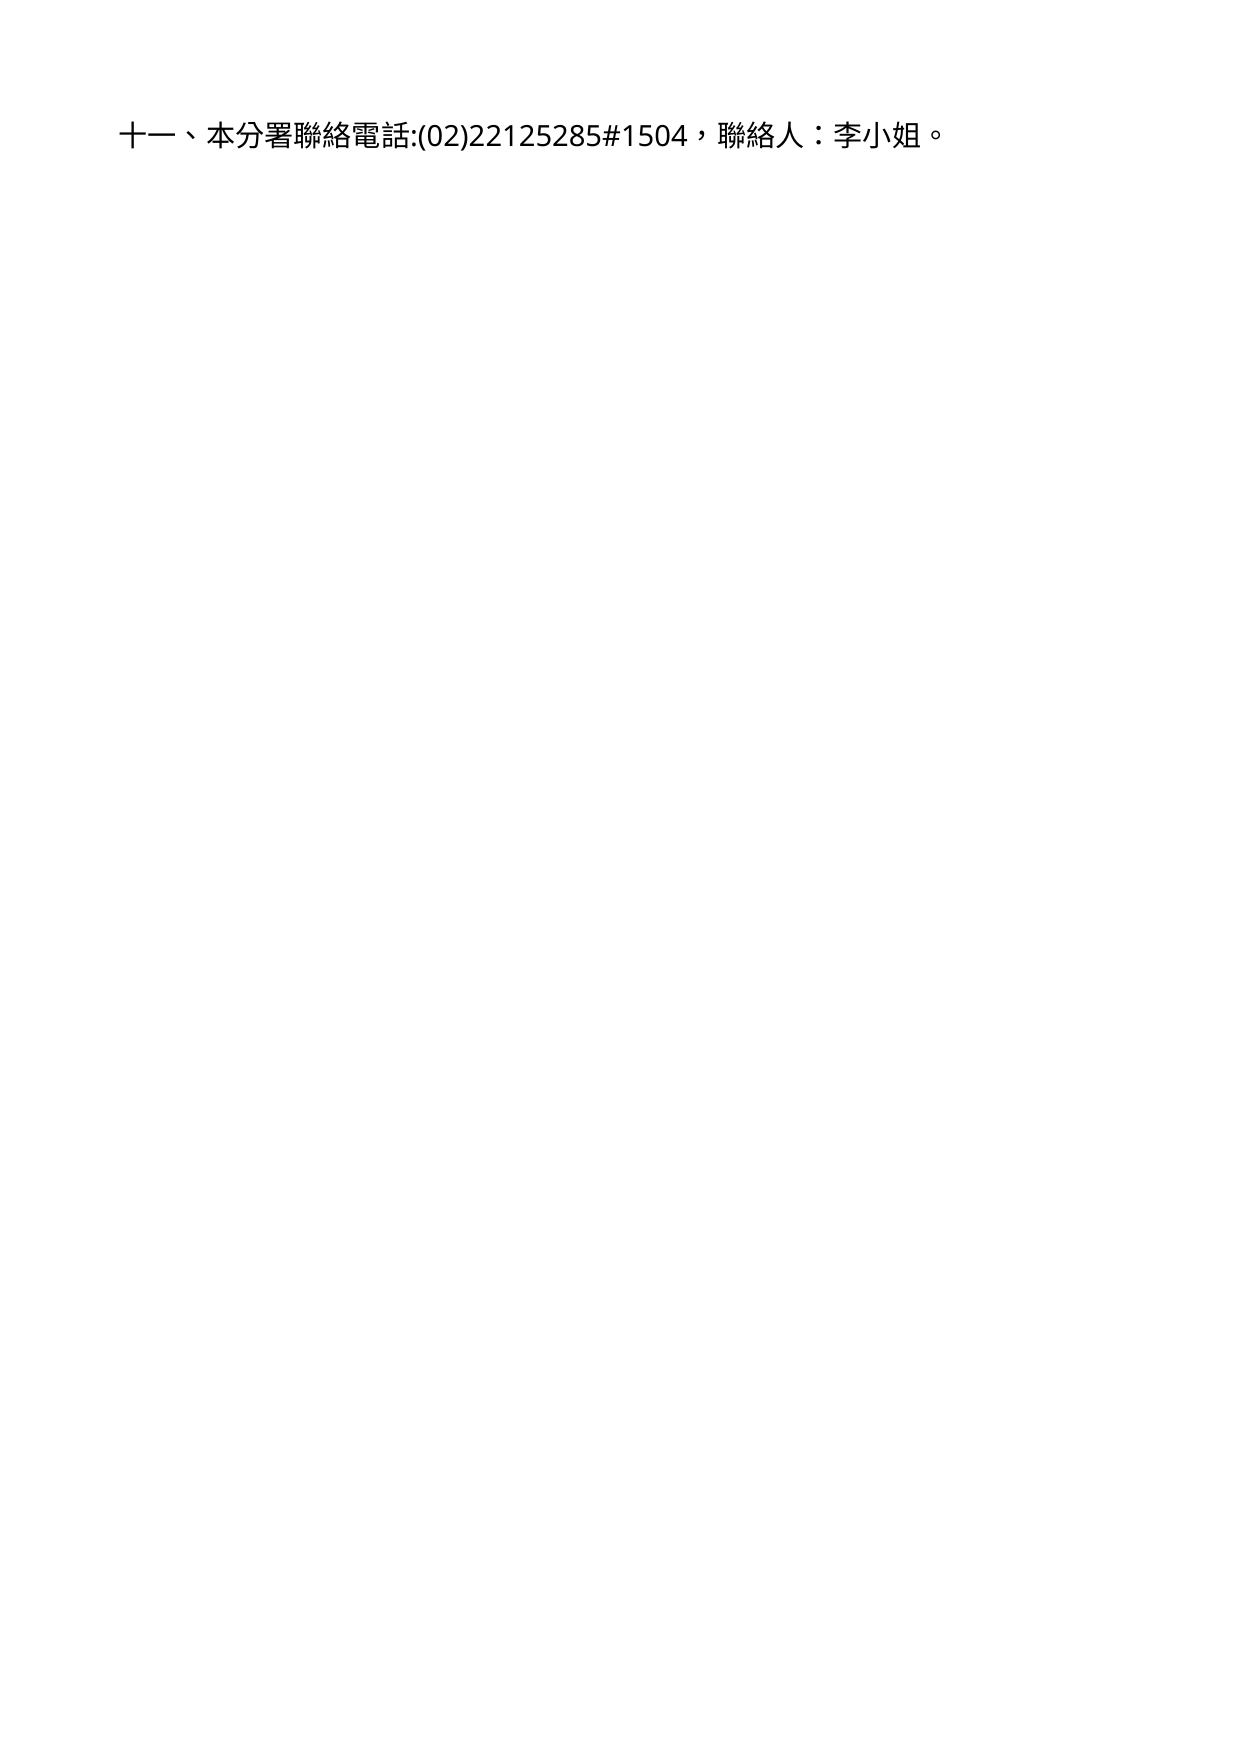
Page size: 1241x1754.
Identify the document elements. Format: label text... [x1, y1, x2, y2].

text 十一、本分署聯絡電話:(02)22125285#1504，聯絡人：李小姐。 [118, 111, 1122, 155]
